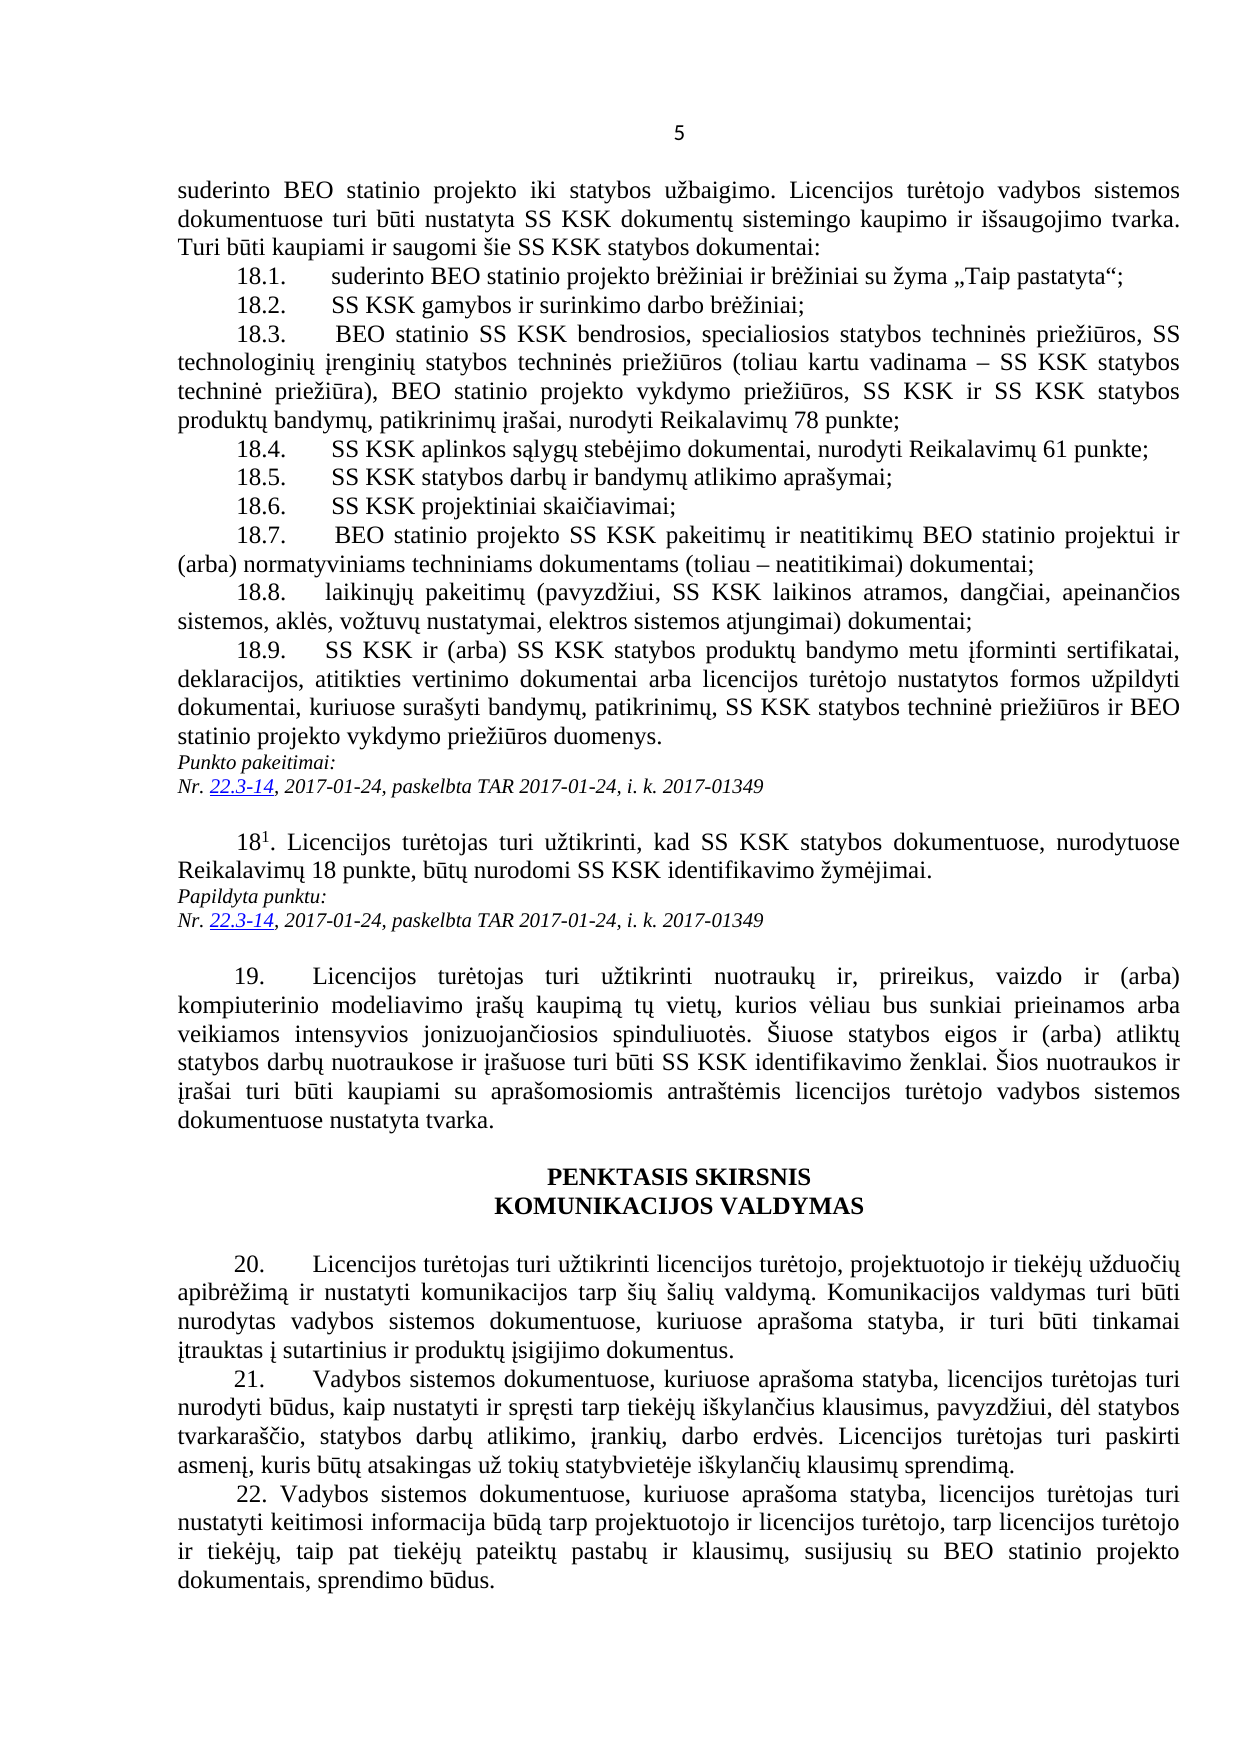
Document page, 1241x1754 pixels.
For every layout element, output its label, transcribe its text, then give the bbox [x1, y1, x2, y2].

text 20. Licencijos turėtojas turi užtikrinti licencijos turėtojo, projektuotojo ir tiekėjų užduočių apibrėžimą ir nustatyti komunikacijos tarp šių šalių valdymą. Komunikacijos valdymas turi būti nurodytas vadybos sistemos dokumentuose, kuriuose aprašoma statyba, ir turi būti tinkamai įtrauktas į sutartinius ir produktų įsigijimo dokumentus. [177, 1249, 1181, 1364]
text Nr. 22.3-14, 2017-01-24, paskelbta TAR 2017-01-24, i. k. 2017-01349 [177, 908, 1181, 932]
text 21. Vadybos sistemos dokumentuose, kuriuose aprašoma statyba, licencijos turėtojas turi nurodyti būdus, kaip nustatyti ir spręsti tarp tiekėjų iškylančius klausimus, pavyzdžiui, dėl statybos tvarkaraščio, statybos darbų atlikimo, įrankių, darbo erdvės. Licencijos turėtojas turi paskirti asmenį, kuris būtų atsakingas už tokių statybvietėje iškylančių klausimų sprendimą. [177, 1364, 1181, 1479]
text 22. Vadybos sistemos dokumentuose, kuriuose aprašoma statyba, licencijos turėtojas turi nustatyti keitimosi informacija būdą tarp projektuotojo ir licencijos turėtojo, tarp licencijos turėtojo ir tiekėjų, taip pat tiekėjų pateiktų pastabų ir klausimų, susijusių su BEO statinio projekto dokumentais, sprendimo būdus. [177, 1479, 1181, 1594]
text 181. Licencijos turėtojas turi užtikrinti, kad SS KSK statybos dokumentuose, nurodytuose Reikalavimų 18 punkte, būtų nurodomi SS KSK identifikavimo žymėjimai. [177, 827, 1181, 884]
text Papildyta punktu: [177, 884, 1181, 908]
text PENKTASIS SKIRSNIS [177, 1162, 1181, 1191]
text 18.7. BEO statinio projekto SS KSK pakeitimų ir neatitikimų BEO statinio projektui ir (arba) normatyviniams techniniams dokumentams (toliau – neatitikimai) dokumentai; [177, 520, 1181, 577]
text 18.9. SS KSK ir (arba) SS KSK statybos produktų bandymo metu įforminti sertifikatai, deklaracijos, atitikties vertinimo dokumentai arba licencijos turėtojo nustatytos formos užpildyti dokumentai, kuriuose surašyti bandymų, patikrinimų, SS KSK statybos techninė priežiūros ir BEO statinio projekto vykdymo priežiūros duomenys. [177, 635, 1181, 750]
text 18.1. suderinto BEO statinio projekto brėžiniai ir brėžiniai su žyma „Taip pastatyta“; [177, 261, 1181, 290]
text 18.6. SS KSK projektiniai skaičiavimai; [177, 491, 1181, 520]
text Punkto pakeitimai: [177, 750, 1181, 774]
text KOMUNIKACIJOS VALDYMAS [177, 1191, 1181, 1220]
text 19. Licencijos turėtojas turi užtikrinti nuotraukų ir, prireikus, vaizdo ir (arba) kompiuterinio modeliavimo įrašų kaupimą tų vietų, kurios vėliau bus sunkiai prieinamos arba veikiamos intensyvios jonizuojančiosios spinduliuotės. Šiuose statybos eigos ir (arba) atliktų statybos darbų nuotraukose ir įrašuose turi būti SS KSK identifikavimo ženklai. Šios nuotraukos ir įrašai turi būti kaupiami su aprašomosiomis antraštėmis licencijos turėtojo vadybos sistemos dokumentuose nustatyta tvarka. [177, 961, 1181, 1134]
text 18.4. SS KSK aplinkos sąlygų stebėjimo dokumentai, nurodyti Reikalavimų 61 punkte; [177, 434, 1181, 462]
text suderinto BEO statinio projekto iki statybos užbaigimo. Licencijos turėtojo vadybos sistemos dokumentuose turi būti nustatyta SS KSK dokumentų sistemingo kaupimo ir išsaugojimo tvarka. Turi būti kaupiami ir saugomi šie SS KSK statybos dokumentai: [177, 175, 1181, 261]
text 18.5. SS KSK statybos darbų ir bandymų atlikimo aprašymai; [177, 462, 1181, 491]
text 18.2. SS KSK gamybos ir surinkimo darbo brėžiniai; [177, 290, 1181, 319]
text Nr. 22.3-14, 2017-01-24, paskelbta TAR 2017-01-24, i. k. 2017-01349 [177, 774, 1181, 798]
text 18.3. BEO statinio SS KSK bendrosios, specialiosios statybos techninės priežiūros, SS technologinių įrenginių statybos techninės priežiūros (toliau kartu vadinama – SS KSK statybos techninė priežiūra), BEO statinio projekto vykdymo priežiūros, SS KSK ir SS KSK statybos produktų bandymų, patikrinimų įrašai, nurodyti Reikalavimų 78 punkte; [177, 319, 1181, 434]
text 18.8. laikinųjų pakeitimų (pavyzdžiui, SS KSK laikinos atramos, dangčiai, apeinančios sistemos, aklės, vožtuvų nustatymai, elektros sistemos atjungimai) dokumentai; [177, 577, 1181, 635]
